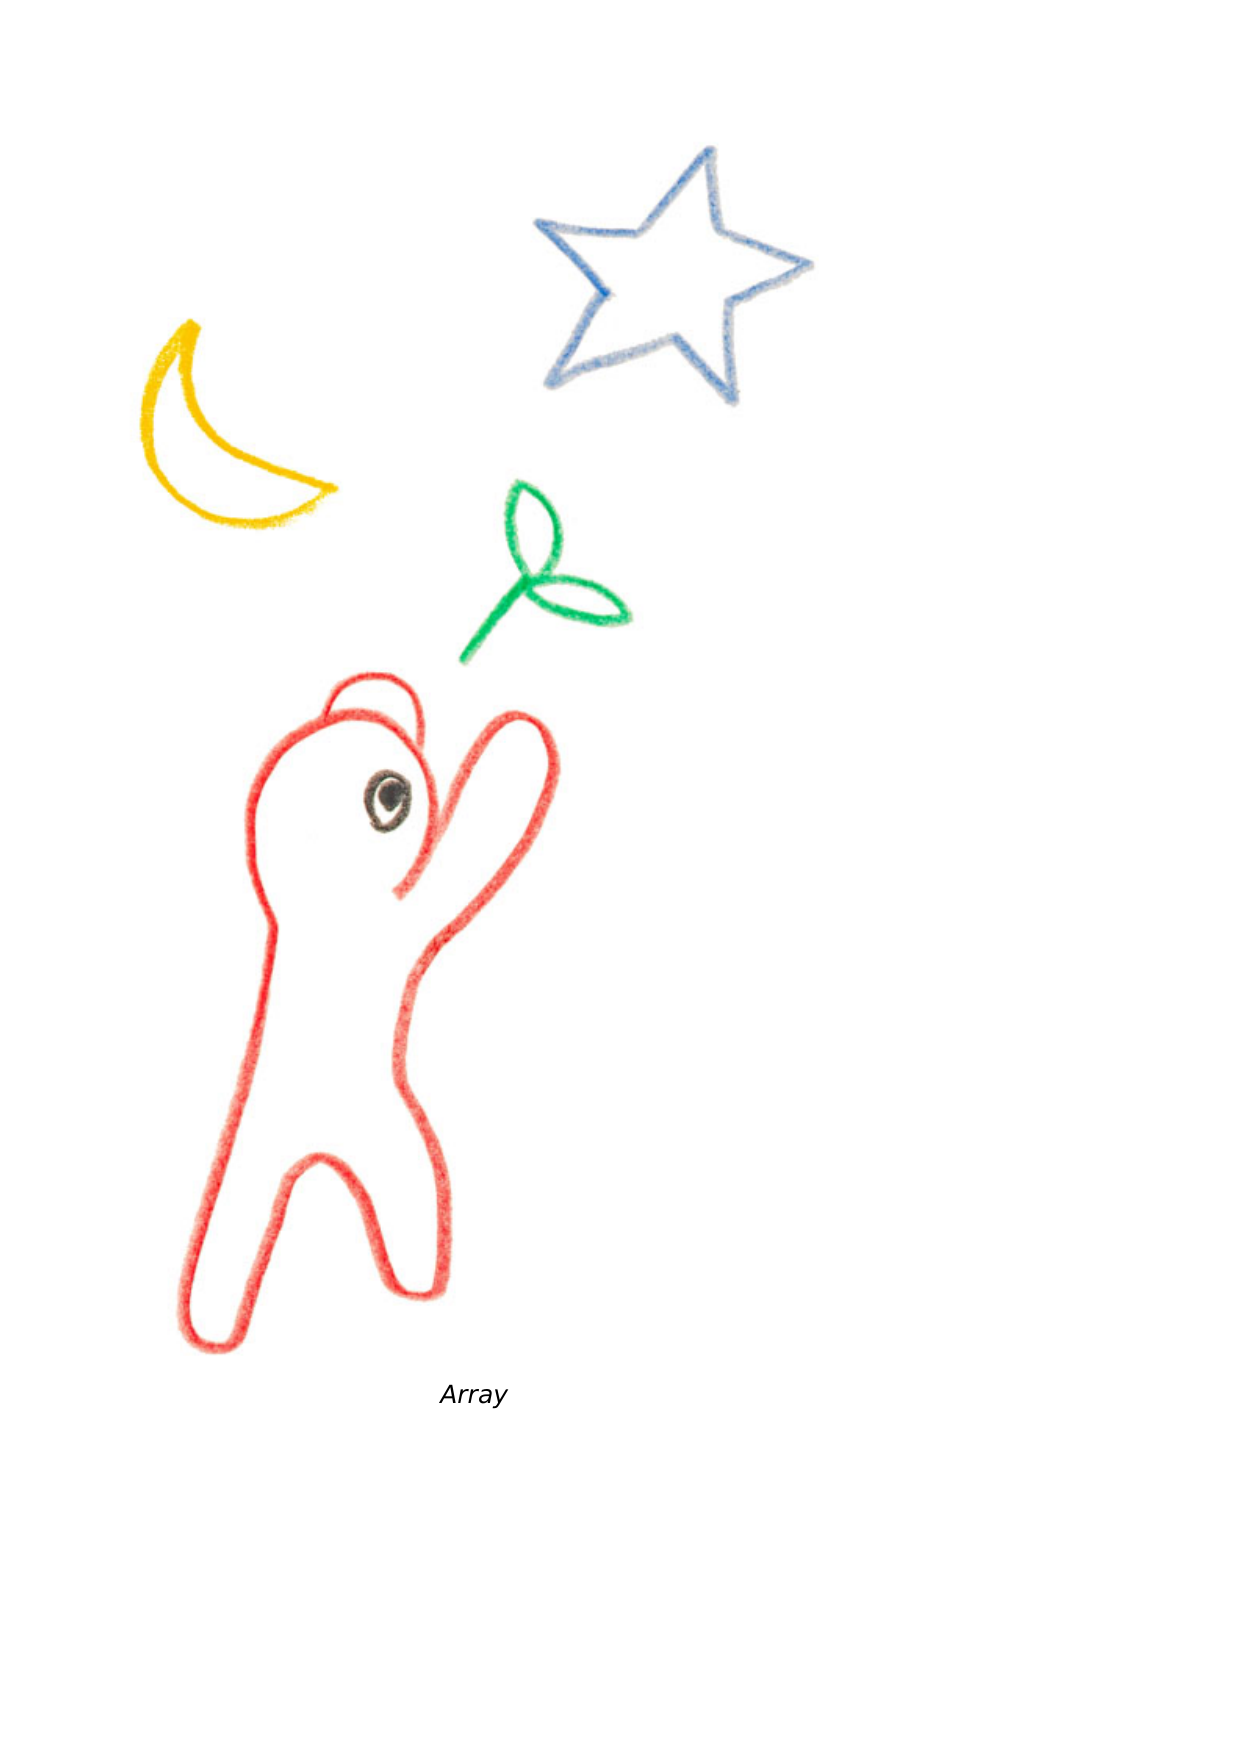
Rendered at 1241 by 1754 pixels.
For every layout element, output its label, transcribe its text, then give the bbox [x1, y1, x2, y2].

text Array [118, 1381, 832, 1410]
picture [118, 130, 833, 1381]
